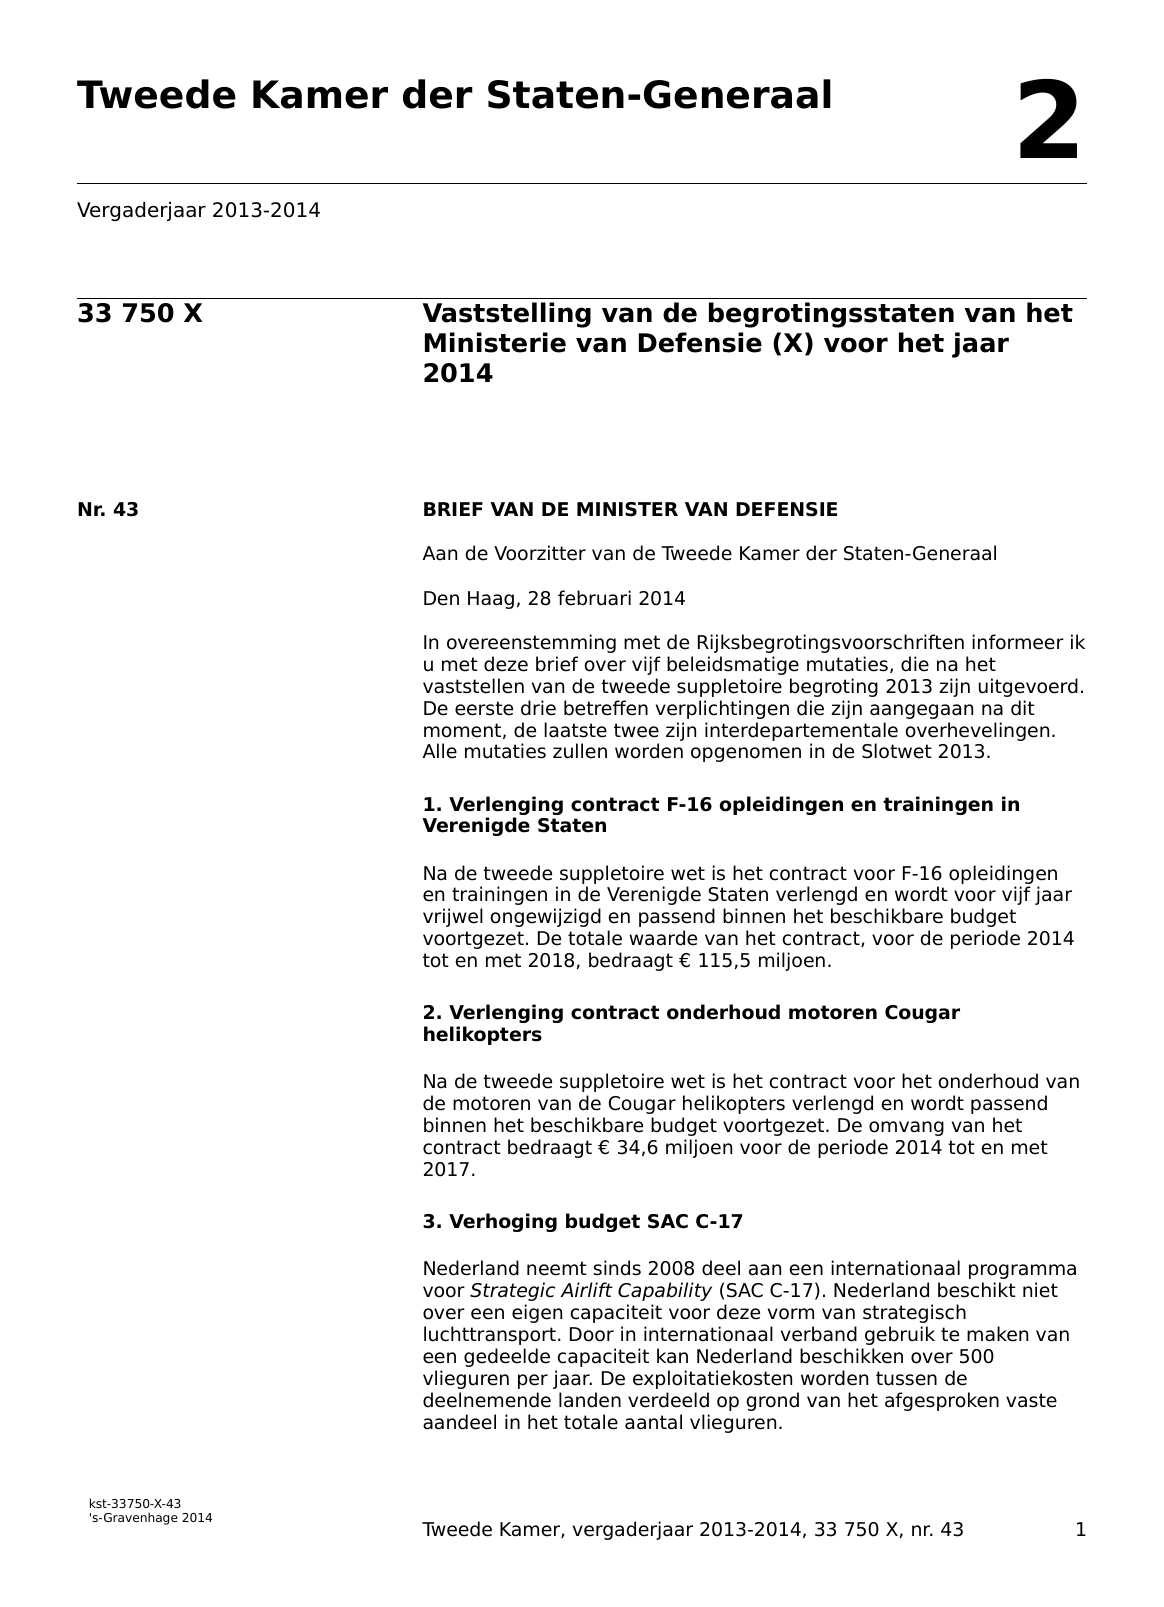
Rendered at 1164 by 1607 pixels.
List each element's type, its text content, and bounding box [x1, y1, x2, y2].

subtitle Nr. 43 BRIEF VAN DE MINISTER VAN DEFENSIE [77, 499, 1087, 521]
subtitle 33 750 X Vaststelling van de begrotingsstaten van het Ministerie van Defensie (X) voor het jaar 2014 [77, 299, 1087, 388]
subtitle 1. Verlenging contract F-16 opleidingen en trainingen in Verenigde Staten [422, 793, 1087, 837]
text Den Haag, 28 februari 2014 [422, 587, 1087, 609]
text Nederland neemt sinds 2008 deel aan een internationaal programma voor Strategic Airlift Capability (SAC C-17). Nederland beschikt niet over een eigen capaciteit voor deze vorm van strategisch luchttransport. Door in internationaal verband gebruik te maken van een gedeelde capaciteit kan Nederland beschikken over 500 vlieguren per jaar. De exploitatiekosten worden tussen de deelnemende landen verdeeld op grond van het afgesproken vaste aandeel in het totale aantal vlieguren. [422, 1258, 1087, 1434]
text In overeenstemming met de Rijksbegrotingsvoorschriften informeer ik u met deze brief over vijf beleidsmatige mutaties, die na het vaststellen van de tweede suppletoire begroting 2013 zijn uitgevoerd. De eerste drie betreffen verplichtingen die zijn aangegaan na dit moment, de laatste twee zijn interdepartementale overhevelingen. Alle mutaties zullen worden opgenomen in de Slotwet 2013. [422, 632, 1087, 763]
table_header Tweede Kamer der Staten-Generaal [77, 59, 886, 183]
table_header 2 [886, 59, 1087, 183]
text Aan de Voorzitter van de Tweede Kamer der Staten-Generaal [422, 543, 1087, 565]
subtitle 3. Verhoging budget SAC C-17 [422, 1211, 1087, 1233]
text Na de tweede suppletoire wet is het contract voor het onderhoud van de motoren van de Cougar helikopters verlengd en wordt passend binnen het beschikbare budget voortgezet. De omvang van het contract bedraagt € 34,6 miljoen voor de periode 2014 tot en met 2017. [422, 1071, 1087, 1181]
text kst-33750-X-43 [88, 1497, 323, 1511]
text Na de tweede suppletoire wet is het contract voor F-16 opleidingen en trainingen in de Verenigde Staten verlengd en wordt voor vijf jaar vrijwel ongewijzigd en passend binnen het beschikbare budget voortgezet. De totale waarde van het contract, voor de periode 2014 tot en met 2018, bedraagt € 115,5 miljoen. [422, 862, 1087, 972]
subtitle 2. Verlenging contract onderhoud motoren Cougar helikopters [422, 1002, 1087, 1046]
table_cell Vergaderjaar 2013-2014 [77, 184, 1087, 298]
text 's-Gravenhage 2014 [88, 1511, 323, 1525]
